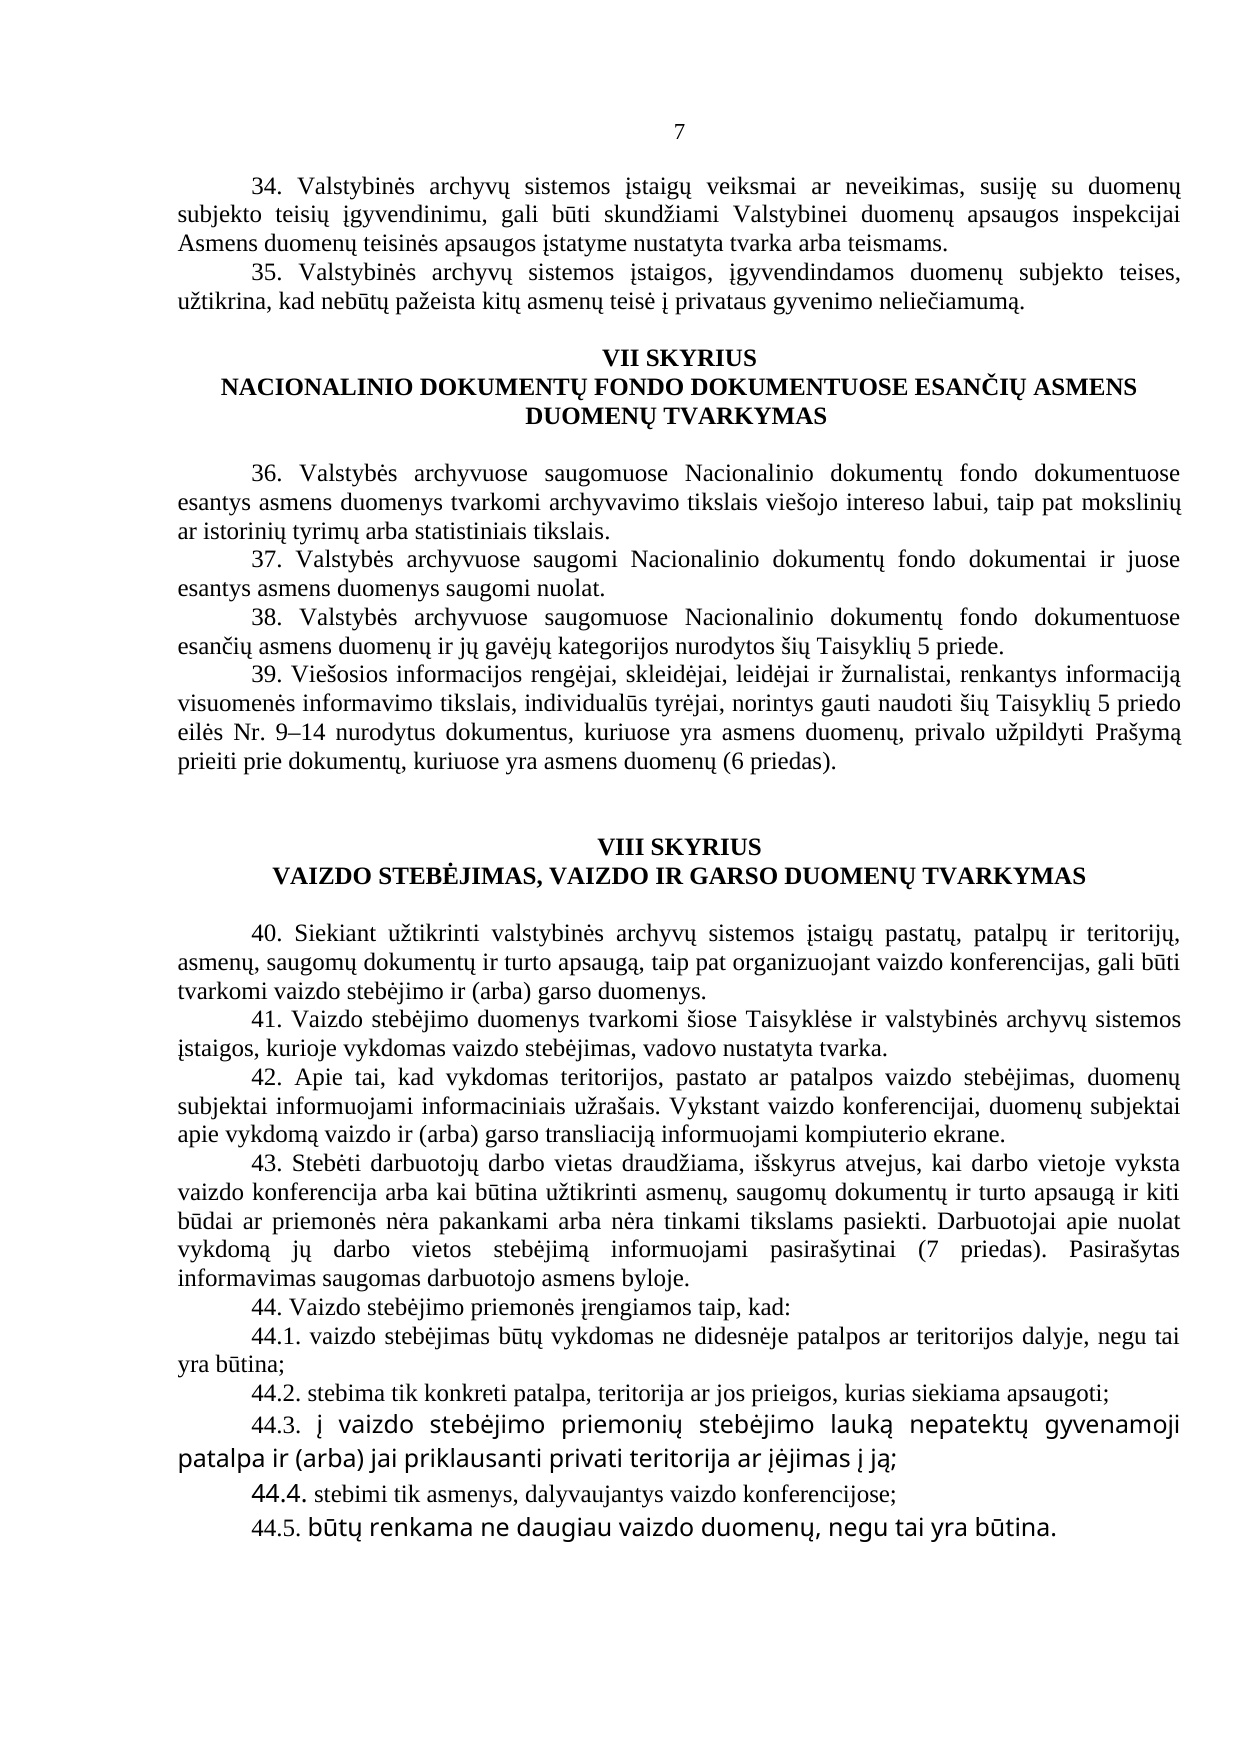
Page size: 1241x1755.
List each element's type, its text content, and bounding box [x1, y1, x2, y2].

text 38. Valstybės archyvuose saugomuose Nacionalinio dokumentų fondo dokumentuose esančių asmens duomenų ir jų gavėjų kategorijos nurodytos šių Taisyklių 5 priede. [177, 602, 1181, 659]
text VAIZDO STEBĖJIMAS, VAIZDO IR GARSO DUOMENŲ TVARKYMAS [177, 861, 1181, 889]
text 41. Vaizdo stebėjimo duomenys tvarkomi šiose Taisyklėse ir valstybinės archyvų sistemos įstaigos, kurioje vykdomas vaizdo stebėjimas, vadovo nustatyta tvarka. [177, 1004, 1181, 1062]
text VII SKYRIUS [177, 343, 1181, 372]
text 44.3. į vaizdo stebėjimo priemonių stebėjimo lauką nepatektų gyvenamoji patalpa ir (arba) jai priklausanti privati teritorija ar įėjimas į ją; [177, 1407, 1181, 1475]
text 44.5. būtų renkama ne daugiau vaizdo duomenų, negu tai yra būtina. [177, 1509, 1181, 1543]
text 36. Valstybės archyvuose saugomuose Nacionalinio dokumentų fondo dokumentuose esantys asmens duomenys tvarkomi archyvavimo tikslais viešojo intereso labui, taip pat mokslinių ar istorinių tyrimų arba statistiniais tikslais. [177, 458, 1181, 544]
text 44. Vaizdo stebėjimo priemonės įrengiamos taip, kad: [177, 1292, 1181, 1321]
text 39. Viešosios informacijos rengėjai, skleidėjai, leidėjai ir žurnalistai, renkantys informaciją visuomenės informavimo tikslais, individualūs tyrėjai, norintys gauti naudoti šių Taisyklių 5 priedo eilės Nr. 9–14 nurodytus dokumentus, kuriuose yra asmens duomenų, privalo užpildyti Prašymą prieiti prie dokumentų, kuriuose yra asmens duomenų (6 priedas). [177, 659, 1181, 774]
text 35. Valstybinės archyvų sistemos įstaigos, įgyvendindamos duomenų subjekto teises, užtikrina, kad nebūtų pažeista kitų asmenų teisė į privataus gyvenimo neliečiamumą. [177, 257, 1181, 314]
text 43. Stebėti darbuotojų darbo vietas draudžiama, išskyrus atvejus, kai darbo vietoje vyksta vaizdo konferencija arba kai būtina užtikrinti asmenų, saugomų dokumentų ir turto apsaugą ir kiti būdai ar priemonės nėra pakankami arba nėra tinkami tikslams pasiekti. Darbuotojai apie nuolat vykdomą jų darbo vietos stebėjimą informuojami pasirašytinai (7 priedas). Pasirašytas informavimas saugomas darbuotojo asmens byloje. [177, 1148, 1181, 1292]
text NACIONALINIO DOKUMENTŲ FONDO DOKUMENTUOSE ESANČIŲ ASMENS DUOMENŲ TVARKYMAS [177, 372, 1181, 429]
text 42. Apie tai, kad vykdomas teritorijos, pastato ar patalpos vaizdo stebėjimas, duomenų subjektai informuojami informaciniais užrašais. Vykstant vaizdo konferencijai, duomenų subjektai apie vykdomą vaizdo ir (arba) garso transliaciją informuojami kompiuterio ekrane. [177, 1062, 1181, 1148]
text VIII SKYRIUS [177, 832, 1181, 861]
text 40. Siekiant užtikrinti valstybinės archyvų sistemos įstaigų pastatų, patalpų ir teritorijų, asmenų, saugomų dokumentų ir turto apsaugą, taip pat organizuojant vaizdo konferencijas, gali būti tvarkomi vaizdo stebėjimo ir (arba) garso duomenys. [177, 918, 1181, 1004]
text 37. Valstybės archyvuose saugomi Nacionalinio dokumentų fondo dokumentai ir juose esantys asmens duomenys saugomi nuolat. [177, 544, 1181, 602]
text 44.4. stebimi tik asmenys, dalyvaujantys vaizdo konferencijose; [177, 1475, 1181, 1509]
text 34. Valstybinės archyvų sistemos įstaigų veiksmai ar neveikimas, susiję su duomenų subjekto teisių įgyvendinimu, gali būti skundžiami Valstybinei duomenų apsaugos inspekcijai Asmens duomenų teisinės apsaugos įstatyme nustatyta tvarka arba teismams. [177, 171, 1181, 257]
text 44.2. stebima tik konkreti patalpa, teritorija ar jos prieigos, kurias siekiama apsaugoti; [177, 1378, 1181, 1407]
text 44.1. vaizdo stebėjimas būtų vykdomas ne didesnėje patalpos ar teritorijos dalyje, negu tai yra būtina; [177, 1321, 1181, 1378]
